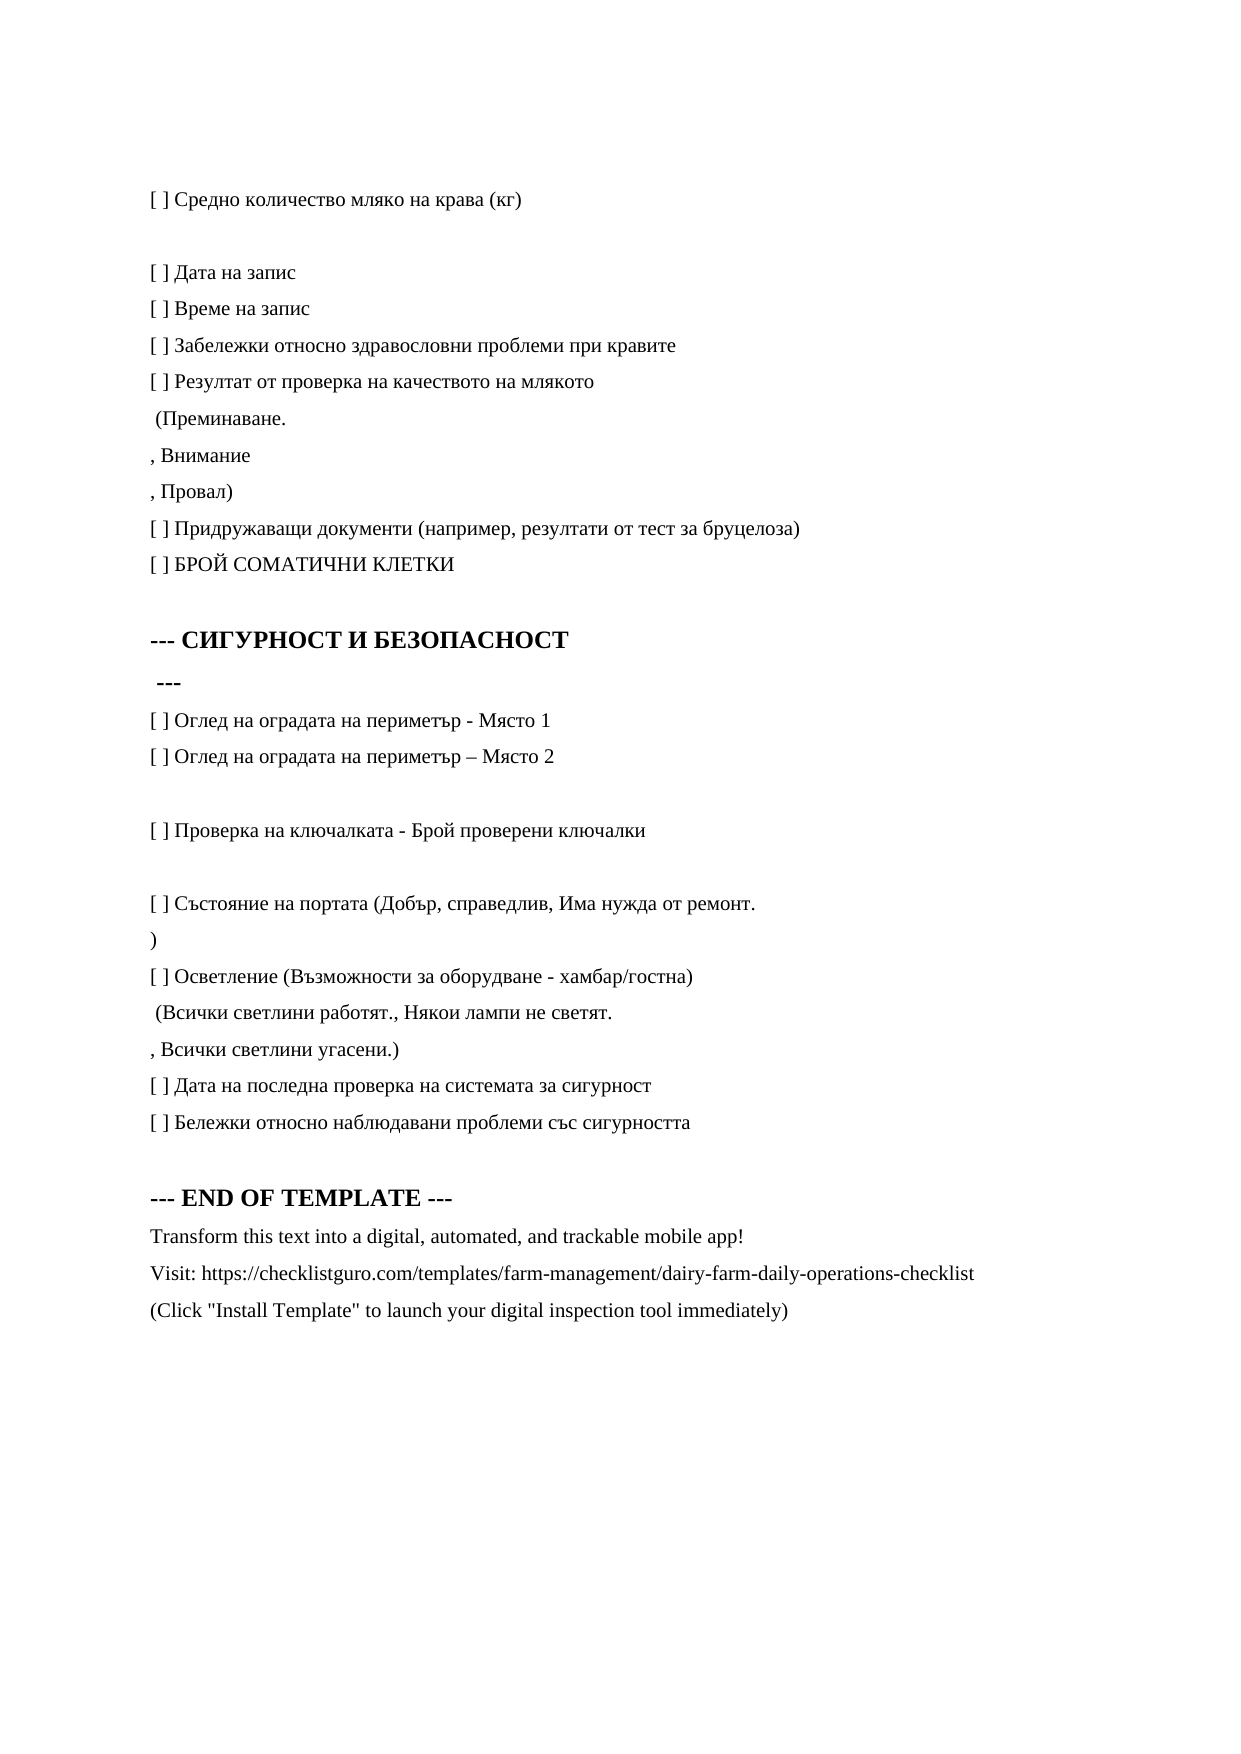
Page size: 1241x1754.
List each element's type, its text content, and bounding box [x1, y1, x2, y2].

text [ ] Проверка на ключалката - Брой проверени ключалки [150, 817, 1090, 842]
text [ ] Придружаващи документи (например, резултати от тест за бруцелоза) [150, 516, 1090, 540]
text [ ] Оглед на оградата на периметър – Място 2 [150, 744, 1090, 768]
text --- СИГУРНОСТ И БЕЗОПАСНОСТ [150, 625, 1090, 654]
text [ ] Оглед на оградата на периметър - Място 1 [150, 708, 1090, 732]
text --- END OF TEMPLATE --- [150, 1183, 1090, 1212]
text Visit: https://checklistguro.com/templates/farm-management/dairy-farm-daily-operations-checklist [150, 1261, 1090, 1285]
text [ ] Осветление (Възможности за оборудване - хамбар/гостна) [150, 964, 1090, 988]
text (Click "Install Template" to launch your digital inspection tool immediately) [150, 1297, 1090, 1322]
text [ ] Средно количество мляко на крава (кг) [150, 187, 1090, 211]
text [ ] Дата на последна проверка на системата за сигурност [150, 1073, 1090, 1097]
text [ ] Време на запис [150, 296, 1090, 320]
text , Провал) [150, 479, 1090, 503]
text , Всички светлини угасени.) [150, 1037, 1090, 1061]
text [ ] Състояние на портата (Добър, справедлив, Има нужда от ремонт. [150, 891, 1090, 915]
text ) [150, 927, 1090, 951]
text [ ] БРОЙ СОМАТИЧНИ КЛЕТКИ [150, 552, 1090, 576]
text [ ] Бележки относно наблюдавани проблеми със сигурността [150, 1110, 1090, 1134]
text (Преминаване. [150, 406, 1090, 430]
text Transform this text into a digital, automated, and trackable mobile app! [150, 1224, 1090, 1248]
text --- [150, 667, 1090, 695]
text [ ] Забележки относно здравословни проблеми при кравите [150, 333, 1090, 357]
text [ ] Резултат от проверка на качеството на млякото [150, 369, 1090, 393]
text (Всички светлини работят., Някои лампи не светят. [150, 1000, 1090, 1024]
text , Внимание [150, 442, 1090, 467]
text [ ] Дата на запис [150, 260, 1090, 284]
